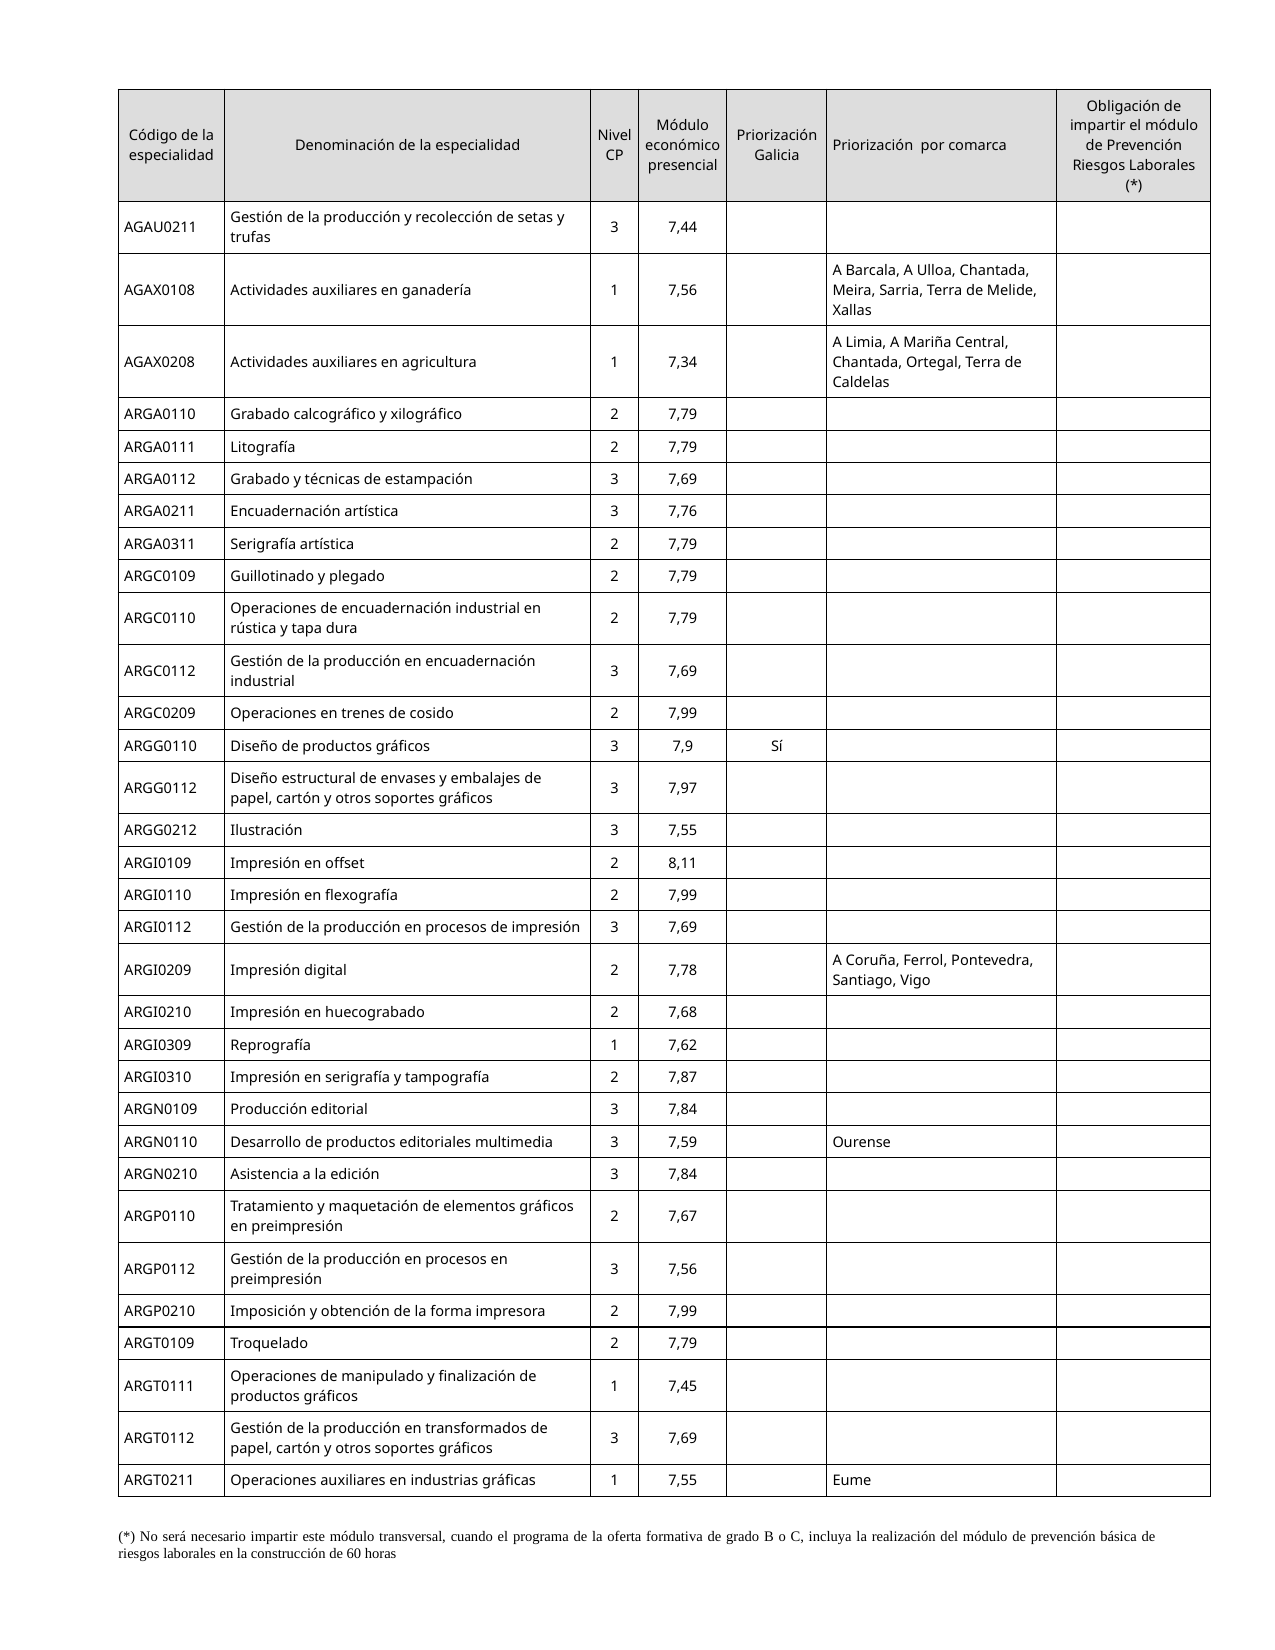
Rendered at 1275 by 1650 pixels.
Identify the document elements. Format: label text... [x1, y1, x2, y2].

table_cell 7,79 [639, 431, 726, 462]
table_cell [727, 1158, 826, 1189]
table_cell ARGN0109 [119, 1093, 224, 1125]
table_cell [727, 1360, 826, 1411]
table_cell Ilustración [225, 814, 590, 846]
table_cell [827, 1093, 1056, 1125]
table_cell Grabado calcográfico y xilográfico [225, 398, 590, 429]
table_cell Actividades auxiliares en ganadería [225, 254, 590, 325]
table_cell [827, 1191, 1056, 1242]
table_cell 2 [591, 944, 638, 995]
table_cell 7,84 [639, 1093, 726, 1125]
table_cell [727, 495, 826, 527]
table_cell 7,55 [639, 814, 726, 846]
table_cell [1057, 254, 1210, 325]
table_cell AGAX0108 [119, 254, 224, 325]
table_cell [727, 996, 826, 1027]
table_cell [727, 528, 826, 559]
table_cell [727, 814, 826, 846]
table_cell Diseño estructural de envases y embalajes de papel, cartón y otros soportes gráficos [225, 762, 590, 813]
table_cell Impresión en serigrafía y tampografía [225, 1061, 590, 1092]
table_cell [1057, 463, 1210, 494]
table_cell [727, 254, 826, 325]
table_cell Eume [827, 1465, 1056, 1496]
table_cell [727, 326, 826, 397]
table_cell 2 [591, 528, 638, 559]
table_cell ARGT0112 [119, 1412, 224, 1463]
table_cell A Coruña, Ferrol, Pontevedra, Santiago, Vigo [827, 944, 1056, 995]
table_cell ARGN0210 [119, 1158, 224, 1189]
table_cell 7,44 [639, 202, 726, 253]
table_cell Imposición y obtención de la forma impresora [225, 1295, 590, 1326]
table_cell 7,55 [639, 1465, 726, 1496]
table_cell [727, 1465, 826, 1496]
table_cell [727, 1412, 826, 1463]
table_cell 7,68 [639, 996, 726, 1027]
table_cell 2 [591, 1191, 638, 1242]
table_header Obligación de impartir el módulo de Prevención Riesgos Laborales (*) [1057, 90, 1210, 201]
table_cell 3 [591, 814, 638, 846]
table_cell 7,62 [639, 1029, 726, 1060]
table_cell Guillotinado y plegado [225, 560, 590, 592]
table_cell 2 [591, 1295, 638, 1326]
table_cell [827, 814, 1056, 846]
table_cell ARGC0109 [119, 560, 224, 592]
table_cell ARGP0110 [119, 1191, 224, 1242]
table_cell ARGI0209 [119, 944, 224, 995]
table_cell 7,79 [639, 398, 726, 429]
table_cell Producción editorial [225, 1093, 590, 1125]
table_cell [727, 1093, 826, 1125]
table_cell [1057, 1243, 1210, 1294]
table_cell [827, 1360, 1056, 1411]
table_cell [827, 528, 1056, 559]
table_cell [727, 697, 826, 728]
table_cell ARGC0209 [119, 697, 224, 728]
table_cell [827, 1412, 1056, 1463]
table_cell 7,9 [639, 730, 726, 761]
table_cell Gestión de la producción y recolección de setas y trufas [225, 202, 590, 253]
table_cell 7,69 [639, 911, 726, 943]
table_cell [1057, 1061, 1210, 1092]
table_cell [727, 645, 826, 696]
table_cell [827, 730, 1056, 761]
table_cell 2 [591, 879, 638, 910]
table_cell 7,97 [639, 762, 726, 813]
table_cell ARGN0110 [119, 1126, 224, 1157]
table_cell 7,99 [639, 697, 726, 728]
table_cell Encuadernación artística [225, 495, 590, 527]
table_cell [827, 398, 1056, 429]
table_cell ARGI0112 [119, 911, 224, 943]
table_cell 3 [591, 762, 638, 813]
table_cell 7,45 [639, 1360, 726, 1411]
table_cell ARGA0110 [119, 398, 224, 429]
table_cell Asistencia a la edición [225, 1158, 590, 1189]
table_cell 7,69 [639, 1412, 726, 1463]
table_cell [827, 431, 1056, 462]
table_cell [827, 847, 1056, 878]
table_cell Reprografía [225, 1029, 590, 1060]
table_cell 1 [591, 326, 638, 397]
table_cell [727, 1328, 826, 1359]
table_cell [727, 1295, 826, 1326]
table_cell [727, 1191, 826, 1242]
table_cell ARGP0210 [119, 1295, 224, 1326]
table_header Priorización por comarca [827, 90, 1056, 201]
table_cell ARGT0211 [119, 1465, 224, 1496]
table_cell 8,11 [639, 847, 726, 878]
table_cell [1057, 944, 1210, 995]
table_cell 2 [591, 398, 638, 429]
table_cell [1057, 326, 1210, 397]
table_cell 7,79 [639, 560, 726, 592]
table_header Código de la especialidad [119, 90, 224, 201]
table_cell Grabado y técnicas de estampación [225, 463, 590, 494]
table_cell 3 [591, 1093, 638, 1125]
table_cell [827, 1328, 1056, 1359]
table_cell ARGI0310 [119, 1061, 224, 1092]
table_cell 2 [591, 1328, 638, 1359]
table_cell 2 [591, 996, 638, 1027]
table_cell [827, 697, 1056, 728]
table_cell ARGT0109 [119, 1328, 224, 1359]
table_cell 7,67 [639, 1191, 726, 1242]
table_cell ARGI0210 [119, 996, 224, 1027]
table_cell [827, 996, 1056, 1027]
table_cell 7,76 [639, 495, 726, 527]
table_cell [1057, 398, 1210, 429]
table_cell 7,99 [639, 1295, 726, 1326]
table_cell [727, 560, 826, 592]
table_cell Operaciones de encuadernación industrial en rústica y tapa dura [225, 593, 590, 644]
table_cell Impresión en huecograbado [225, 996, 590, 1027]
table_cell 2 [591, 560, 638, 592]
table_cell [1057, 879, 1210, 910]
table_header Denominación de la especialidad [225, 90, 590, 201]
table_cell [727, 1126, 826, 1157]
table_header Nivel CP [591, 90, 638, 201]
table_cell 7,79 [639, 593, 726, 644]
table_cell AGAU0211 [119, 202, 224, 253]
table_cell [827, 1295, 1056, 1326]
table_cell [727, 847, 826, 878]
table_cell ARGG0212 [119, 814, 224, 846]
table_cell 3 [591, 911, 638, 943]
table_cell Litografía [225, 431, 590, 462]
table_cell 7,69 [639, 645, 726, 696]
table_cell [1057, 1295, 1210, 1326]
table_cell [1057, 697, 1210, 728]
table_cell 1 [591, 1360, 638, 1411]
table_cell 2 [591, 1061, 638, 1092]
table_cell Sí [727, 730, 826, 761]
table_cell Impresión digital [225, 944, 590, 995]
table_cell 3 [591, 1243, 638, 1294]
table_cell ARGA0211 [119, 495, 224, 527]
table_cell [1057, 911, 1210, 943]
table_cell 7,87 [639, 1061, 726, 1092]
table_cell ARGI0110 [119, 879, 224, 910]
table_cell [1057, 202, 1210, 253]
table_cell [827, 1243, 1056, 1294]
table_cell ARGA0111 [119, 431, 224, 462]
table_cell 2 [591, 431, 638, 462]
table_cell 3 [591, 1158, 638, 1189]
table_cell [1057, 762, 1210, 813]
table_cell [1057, 1328, 1210, 1359]
table_cell Serigrafía artística [225, 528, 590, 559]
table_cell [1057, 431, 1210, 462]
table_cell Gestión de la producción en procesos en preimpresión [225, 1243, 590, 1294]
table_cell [1057, 645, 1210, 696]
table_cell ARGG0112 [119, 762, 224, 813]
table_cell ARGG0110 [119, 730, 224, 761]
table_cell ARGC0110 [119, 593, 224, 644]
table_cell [727, 1243, 826, 1294]
table_cell [727, 202, 826, 253]
table_cell [1057, 1093, 1210, 1125]
table_cell [1057, 1412, 1210, 1463]
table_cell 7,59 [639, 1126, 726, 1157]
table_cell ARGA0112 [119, 463, 224, 494]
table_cell Desarrollo de productos editoriales multimedia [225, 1126, 590, 1157]
table_cell ARGI0109 [119, 847, 224, 878]
table_cell [1057, 1360, 1210, 1411]
table_cell [827, 879, 1056, 910]
table_cell [1057, 1191, 1210, 1242]
table_cell A Barcala, A Ulloa, Chantada, Meira, Sarria, Terra de Melide, Xallas [827, 254, 1056, 325]
table_cell 3 [591, 1412, 638, 1463]
table_cell A Limia, A Mariña Central, Chantada, Ortegal, Terra de Caldelas [827, 326, 1056, 397]
table_cell [1057, 1158, 1210, 1189]
table_cell Gestión de la producción en encuadernación industrial [225, 645, 590, 696]
table_cell 3 [591, 463, 638, 494]
table_cell [1057, 495, 1210, 527]
table_cell [827, 463, 1056, 494]
table_cell 7,79 [639, 528, 726, 559]
table_cell 7,79 [639, 1328, 726, 1359]
table_cell [727, 593, 826, 644]
table_cell AGAX0208 [119, 326, 224, 397]
table_cell [727, 1029, 826, 1060]
table_cell [1057, 528, 1210, 559]
table_cell [727, 944, 826, 995]
table_cell 7,56 [639, 254, 726, 325]
table_cell 3 [591, 645, 638, 696]
table_cell 2 [591, 593, 638, 644]
table_cell ARGI0309 [119, 1029, 224, 1060]
table_cell [727, 879, 826, 910]
table_cell 3 [591, 730, 638, 761]
table_cell [727, 431, 826, 462]
table_cell [1057, 730, 1210, 761]
table_cell [827, 645, 1056, 696]
table_cell 2 [591, 697, 638, 728]
table_cell [727, 911, 826, 943]
table_cell 3 [591, 1126, 638, 1157]
table_cell [827, 762, 1056, 813]
table_cell 3 [591, 495, 638, 527]
table_cell [827, 593, 1056, 644]
table_cell 7,84 [639, 1158, 726, 1189]
table_cell ARGP0112 [119, 1243, 224, 1294]
table_cell [727, 1061, 826, 1092]
table_cell Impresión en flexografía [225, 879, 590, 910]
table_cell Operaciones de manipulado y finalización de productos gráficos [225, 1360, 590, 1411]
table_cell [827, 560, 1056, 592]
table_cell [727, 398, 826, 429]
table_cell Troquelado [225, 1328, 590, 1359]
table_cell Gestión de la producción en procesos de impresión [225, 911, 590, 943]
table_cell 7,56 [639, 1243, 726, 1294]
table_cell Operaciones auxiliares en industrias gráficas [225, 1465, 590, 1496]
table_cell [1057, 814, 1210, 846]
table_cell [1057, 1029, 1210, 1060]
table_cell [727, 463, 826, 494]
table_cell [727, 762, 826, 813]
table_cell Diseño de productos gráficos [225, 730, 590, 761]
table_cell Operaciones en trenes de cosido [225, 697, 590, 728]
table_cell [1057, 593, 1210, 644]
table_header Módulo económico presencial [639, 90, 726, 201]
table_cell [827, 495, 1056, 527]
table_cell 7,69 [639, 463, 726, 494]
table_cell [1057, 1465, 1210, 1496]
table_cell [827, 1061, 1056, 1092]
table_cell ARGC0112 [119, 645, 224, 696]
table_header Priorización Galicia [727, 90, 826, 201]
table_cell [827, 202, 1056, 253]
table_cell 1 [591, 1465, 638, 1496]
table_cell Actividades auxiliares en agricultura [225, 326, 590, 397]
table_cell ARGT0111 [119, 1360, 224, 1411]
table_cell ARGA0311 [119, 528, 224, 559]
table_cell [1057, 847, 1210, 878]
table_cell 1 [591, 1029, 638, 1060]
table_cell [827, 1158, 1056, 1189]
table_cell [1057, 560, 1210, 592]
table_cell 3 [591, 202, 638, 253]
table_cell Tratamiento y maquetación de elementos gráficos en preimpresión [225, 1191, 590, 1242]
table_cell Ourense [827, 1126, 1056, 1157]
table_cell 7,78 [639, 944, 726, 995]
table_cell 2 [591, 847, 638, 878]
table_cell Impresión en offset [225, 847, 590, 878]
table_cell 7,34 [639, 326, 726, 397]
table_cell 7,99 [639, 879, 726, 910]
table_cell [827, 911, 1056, 943]
table_cell [1057, 1126, 1210, 1157]
table_cell 1 [591, 254, 638, 325]
table_cell [1057, 996, 1210, 1027]
table_cell [827, 1029, 1056, 1060]
table_cell Gestión de la producción en transformados de papel, cartón y otros soportes gráficos [225, 1412, 590, 1463]
